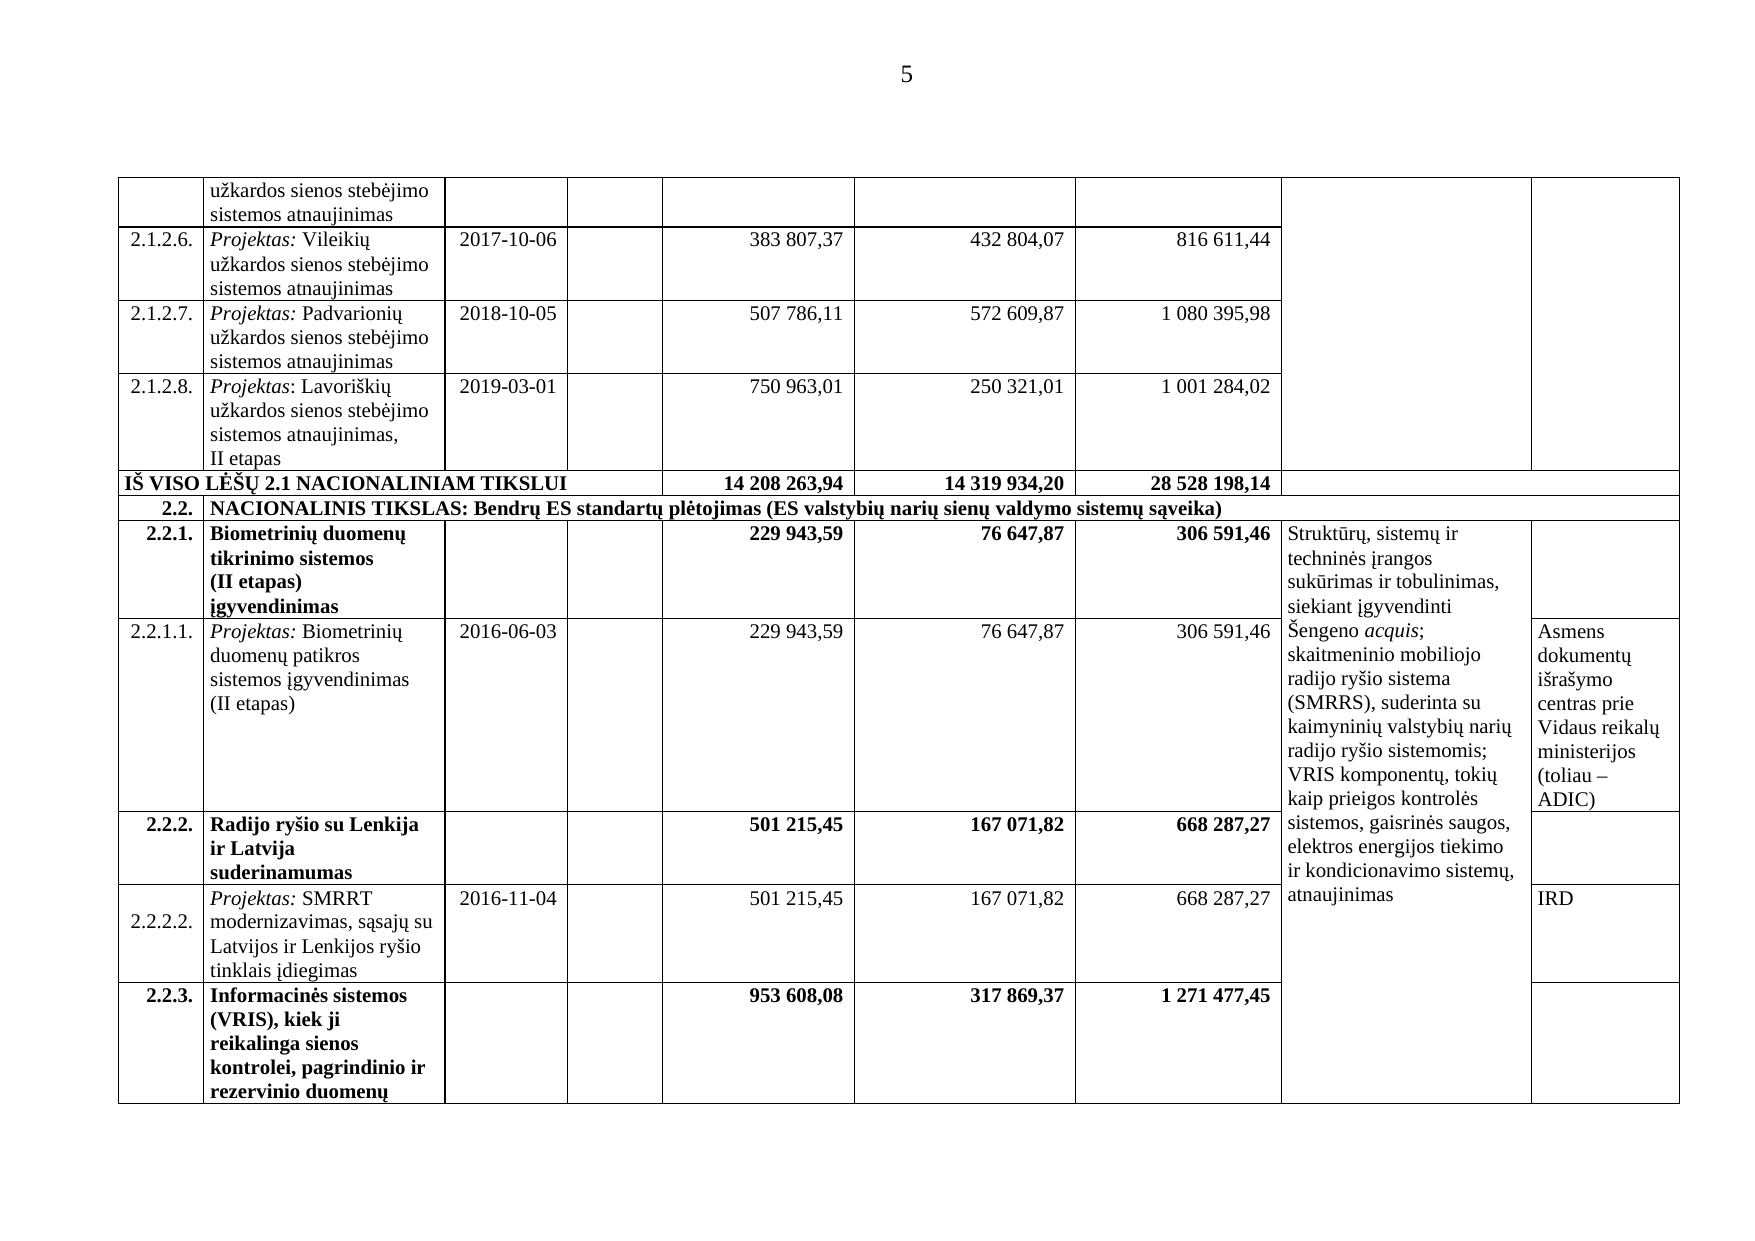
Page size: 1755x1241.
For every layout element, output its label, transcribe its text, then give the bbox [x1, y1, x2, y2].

table_cell [1532, 178, 1679, 470]
table_cell 14 208 263,94 [663, 471, 854, 495]
table_cell 2017-10-06 [446, 228, 567, 299]
table_cell 2.1.2.6. [119, 228, 203, 299]
table_cell 507 786,11 [663, 301, 854, 373]
table_cell 2018-10-05 [446, 301, 567, 373]
table_cell [568, 228, 662, 299]
table_cell 432 804,07 [855, 228, 1075, 299]
table_cell 2.2.3. [119, 983, 203, 1103]
table_cell [1532, 812, 1679, 884]
table_cell 2.2.1.1. [119, 619, 203, 811]
table_cell 750 963,01 [663, 374, 854, 470]
table_cell 501 215,45 [663, 885, 854, 982]
table_cell 167 071,82 [855, 885, 1075, 982]
table_cell 383 807,37 [663, 228, 854, 299]
table_cell 1 271 477,45 [1076, 983, 1281, 1103]
table_cell [446, 983, 567, 1103]
table_cell Informacinės sistemos (VRIS), kiek ji reikalinga sienos kontrolei, pagrindinio ir rezervinio duomenų [204, 983, 444, 1103]
table_cell [568, 619, 662, 811]
table_cell [568, 983, 662, 1103]
table_cell IRD [1532, 885, 1679, 982]
table_cell 2019-03-01 [446, 374, 567, 470]
table_cell [119, 178, 203, 226]
table_cell 2.2.1. [119, 521, 203, 618]
table_cell 953 608,08 [663, 983, 854, 1103]
table_cell 167 071,82 [855, 812, 1075, 884]
table_cell 28 528 198,14 [1076, 471, 1281, 495]
table_cell [1282, 471, 1679, 495]
table_cell 76 647,87 [855, 521, 1075, 618]
table_cell 306 591,46 [1076, 619, 1281, 811]
table_cell 2.2.2. [119, 812, 203, 884]
table_cell [568, 812, 662, 884]
table_cell [568, 374, 662, 470]
table_cell Radijo ryšio su Lenkija ir Latvija suderinamumas [204, 812, 444, 884]
table_cell 668 287,27 [1076, 885, 1281, 982]
table_cell Projektas: SMRRT modernizavimas, sąsajų su Latvijos ir Lenkijos ryšio tinklais įdiegimas [204, 885, 444, 982]
table_cell 229 943,59 [663, 521, 854, 618]
table_cell 229 943,59 [663, 619, 854, 811]
table_cell 2.2.2.2. [119, 885, 203, 982]
table_cell 317 869,37 [855, 983, 1075, 1103]
table_cell [568, 301, 662, 373]
table_cell 501 215,45 [663, 812, 854, 884]
table_cell 2016-06-03 [446, 619, 567, 811]
table_cell Projektas: Padvarionių užkardos sienos stebėjimo sistemos atnaujinimas [204, 301, 444, 373]
table_cell 1 080 395,98 [1076, 301, 1281, 373]
table_cell užkardos sienos stebėjimo sistemos atnaujinimas [204, 178, 444, 226]
table_cell Asmens dokumentų išrašymo centras prie Vidaus reikalų ministerijos (toliau – ADIC) [1532, 619, 1679, 811]
table_cell [568, 885, 662, 982]
table_cell 816 611,44 [1076, 228, 1281, 299]
table_cell [663, 178, 854, 226]
table_cell Biometrinių duomenų tikrinimo sistemos (II etapas) įgyvendinimas [204, 521, 444, 618]
table_cell 76 647,87 [855, 619, 1075, 811]
table_cell [446, 178, 567, 226]
table_cell Projektas: Lavoriškių užkardos sienos stebėjimo sistemos atnaujinimas, II etapas [204, 374, 444, 470]
table_cell 2016-11-04 [446, 885, 567, 982]
table_cell 2.1.2.7. [119, 301, 203, 373]
table_cell [1076, 178, 1281, 226]
table_cell 572 609,87 [855, 301, 1075, 373]
table_cell Projektas: Biometrinių duomenų patikros sistemos įgyvendinimas (II etapas) [204, 619, 444, 811]
table_cell [1532, 983, 1679, 1103]
table_cell [1282, 178, 1531, 470]
table_cell [1532, 521, 1679, 618]
table_cell IŠ VISO LĖŠŲ 2.1 NACIONALINIAM TIKSLUI [119, 471, 662, 495]
table_cell 250 321,01 [855, 374, 1075, 470]
table_cell 1 001 284,02 [1076, 374, 1281, 470]
table_cell Projektas: Vileikių užkardos sienos stebėjimo sistemos atnaujinimas [204, 228, 444, 299]
table_cell [855, 178, 1075, 226]
table_cell 2.1.2.8. [119, 374, 203, 470]
table_cell 14 319 934,20 [855, 471, 1075, 495]
table_cell Struktūrų, sistemų ir techninės įrangos sukūrimas ir tobulinimas, siekiant įgyvendinti Šengeno acquis; skaitmeninio mobiliojo radijo ryšio sistema (SMRRS), suderinta su kaimyninių valstybių narių radijo ryšio sistemomis; VRIS komponentų, tokių kaip prieigos kontrolės sistemos, gaisrinės saugos, elektros energijos tiekimo ir kondicionavimo sistemų, atnaujinimas [1282, 521, 1531, 1103]
table_cell NACIONALINIS TIKSLAS: Bendrų ES standartų plėtojimas (ES valstybių narių sienų valdymo sistemų sąveika) [204, 496, 1679, 520]
table_cell 668 287,27 [1076, 812, 1281, 884]
table_cell [568, 178, 662, 226]
table_cell [568, 521, 662, 618]
table_cell 2.2. [119, 496, 203, 520]
table_cell 306 591,46 [1076, 521, 1281, 618]
table_cell [446, 812, 567, 884]
table_cell [446, 521, 567, 618]
